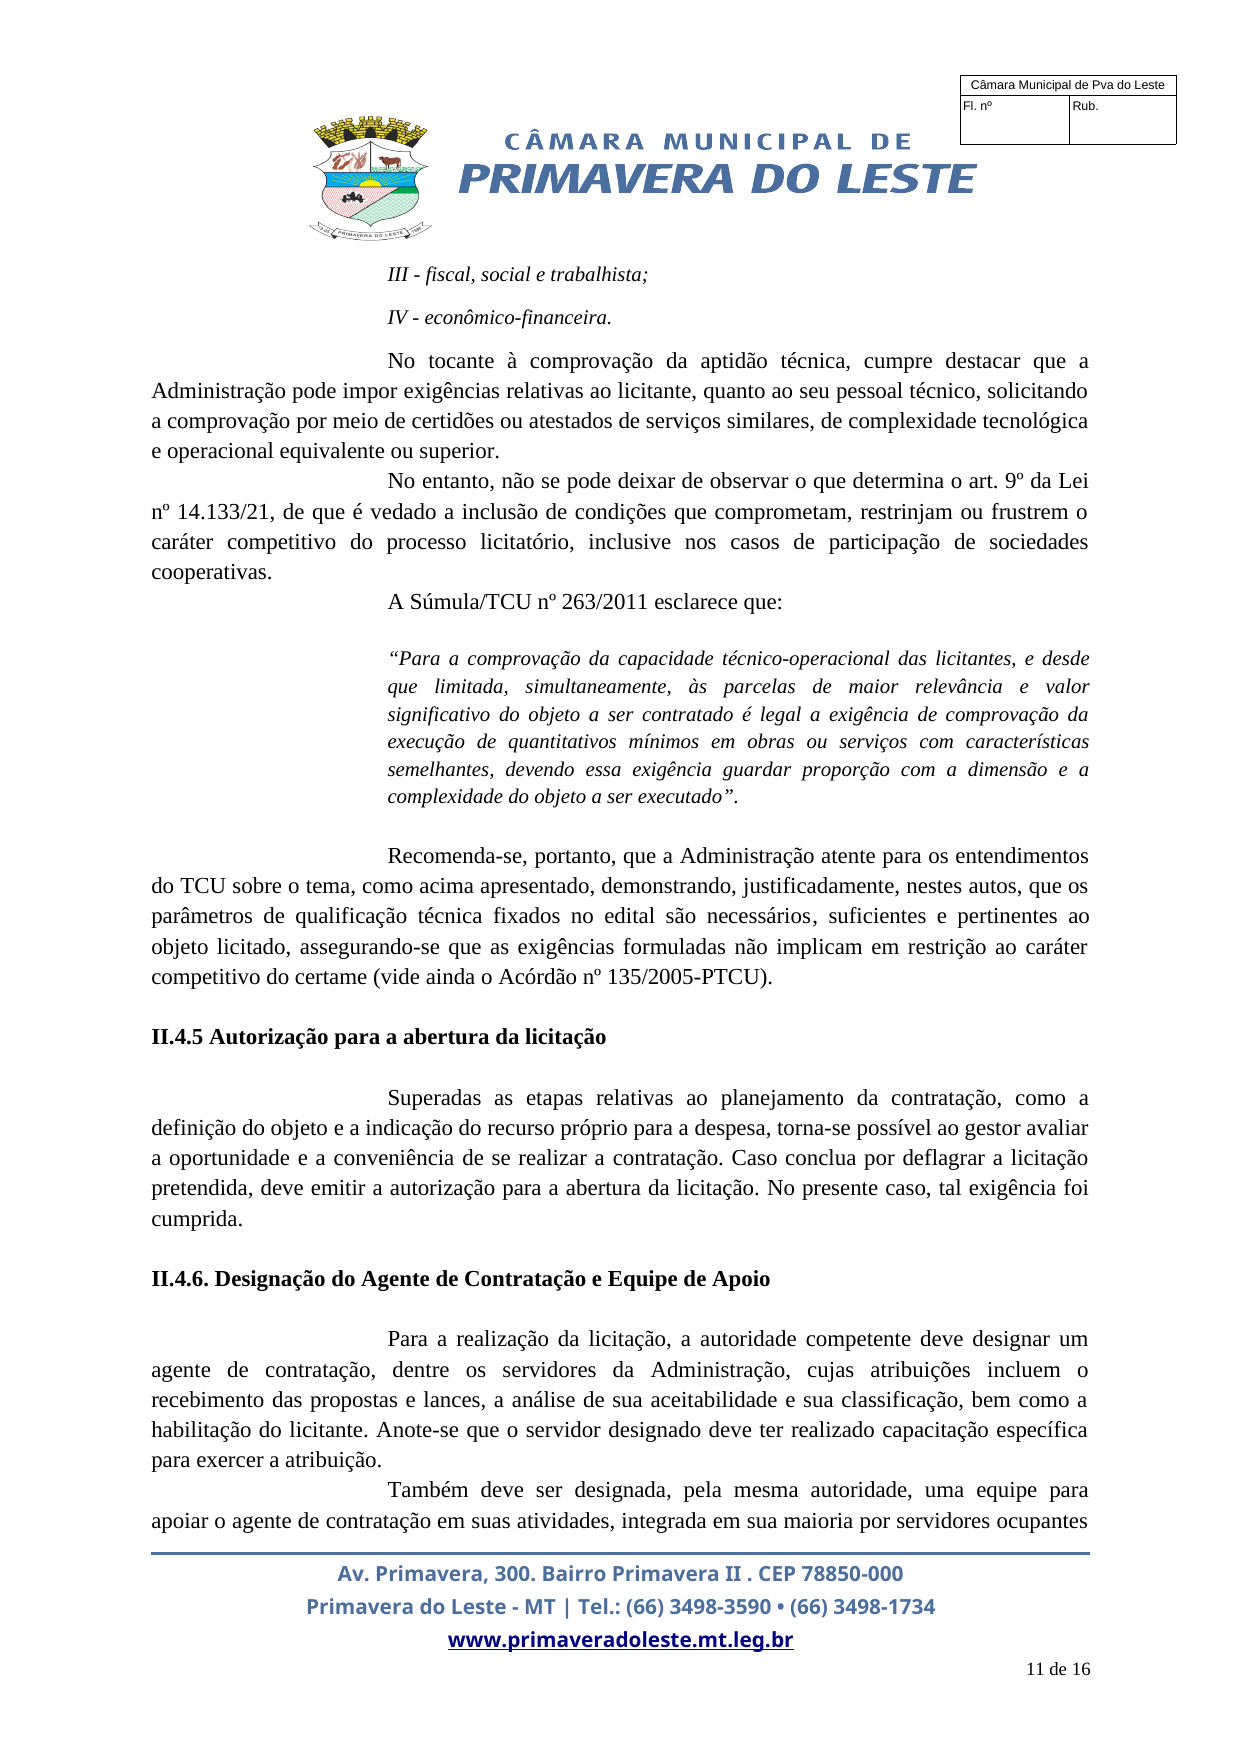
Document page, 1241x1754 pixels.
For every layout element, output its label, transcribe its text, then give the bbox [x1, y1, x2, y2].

text No tocante à comprovação da aptidão técnica, cumpre destacar que a Administração pode impor exigências relativas ao licitante, quanto ao seu pessoal técnico, solicitando a comprovação por meio de certidões ou atestados de serviços similares, de complexidade tecnológica e operacional equivalente ou superior. [151, 347, 1090, 464]
text Para a realização da licitação, a autoridade competente deve designar um agente de contratação, dentre os servidores da Administração, cujas atribuições incluem o recebimento das propostas e lances, a análise de sua aceitabilidade e sua classificação, bem como a habilitação do licitante. Anote-se que o servidor designado deve ter realizado capacitação específica para exercer a atribuição. [151, 1325, 1090, 1473]
picture [1070, 108, 1115, 144]
text Também deve ser designada, pela mesma autoridade, uma equipe para apoiar o agente de contratação em suas atividades, integrada em sua maioria por servidores ocupantes [151, 1476, 1090, 1533]
text IV - econômico-financeira. [387, 304, 1090, 329]
text No entanto, não se pode deixar de observar o que determina o art. 9º da Lei nº 14.133/21, de que é vedado a inclusão de condições que comprometam, restrinjam ou frustrem o caráter competitivo do processo licitatório, inclusive nos casos de participação de sociedades cooperativas. [151, 468, 1090, 584]
picture [961, 108, 1069, 144]
picture [140, 108, 1115, 250]
text III - fiscal, social e trabalhista; [387, 258, 1090, 286]
text A Súmula/TCU nº 263/2011 esclarece que: [151, 588, 1090, 615]
text “Para a comprovação da capacidade técnico-operacional das licitantes, e desde que limitada, simultaneamente, às parcelas de maior relevância e valor significativo do objeto a ser contratado é legal a exigência de comprovação da execução de quantitativos mínimos em obras ou serviços com características semelhantes, devendo essa exigência guardar proporção com a dimensão e a complexidade do objeto a ser executado”. [387, 646, 1090, 808]
text II.4.5 Autorização para a abertura da licitação [151, 1023, 1090, 1050]
text Recomenda-se, portanto, que a Administração atente para os entendimentos do TCU sobre o tema, como acima apresentado, demonstrando, justificadamente, nestes autos, que os parâmetros de qualificação técnica fixados no edital são necessários, suficientes e pertinentes ao objeto licitado, assegurando-se que as exigências formuladas não implicam em restrição ao caráter competitivo do certame (vide ainda o Acórdão nº 135/2005-PTCU). [151, 842, 1090, 989]
text Superadas as etapas relativas ao planejamento da contratação, como a definição do objeto e a indicação do recurso próprio para a despesa, torna-se possível ao gestor avaliar a oportunidade e a conveniência de se realizar a contratação. Caso conclua por deflagrar a licitação pretendida, deve emitir a autorização para a abertura da licitação. No presente caso, tal exigência foi cumprida. [151, 1084, 1090, 1231]
text II.4.6. Designação do Agente de Contratação e Equipe de Apoio [151, 1265, 1090, 1291]
